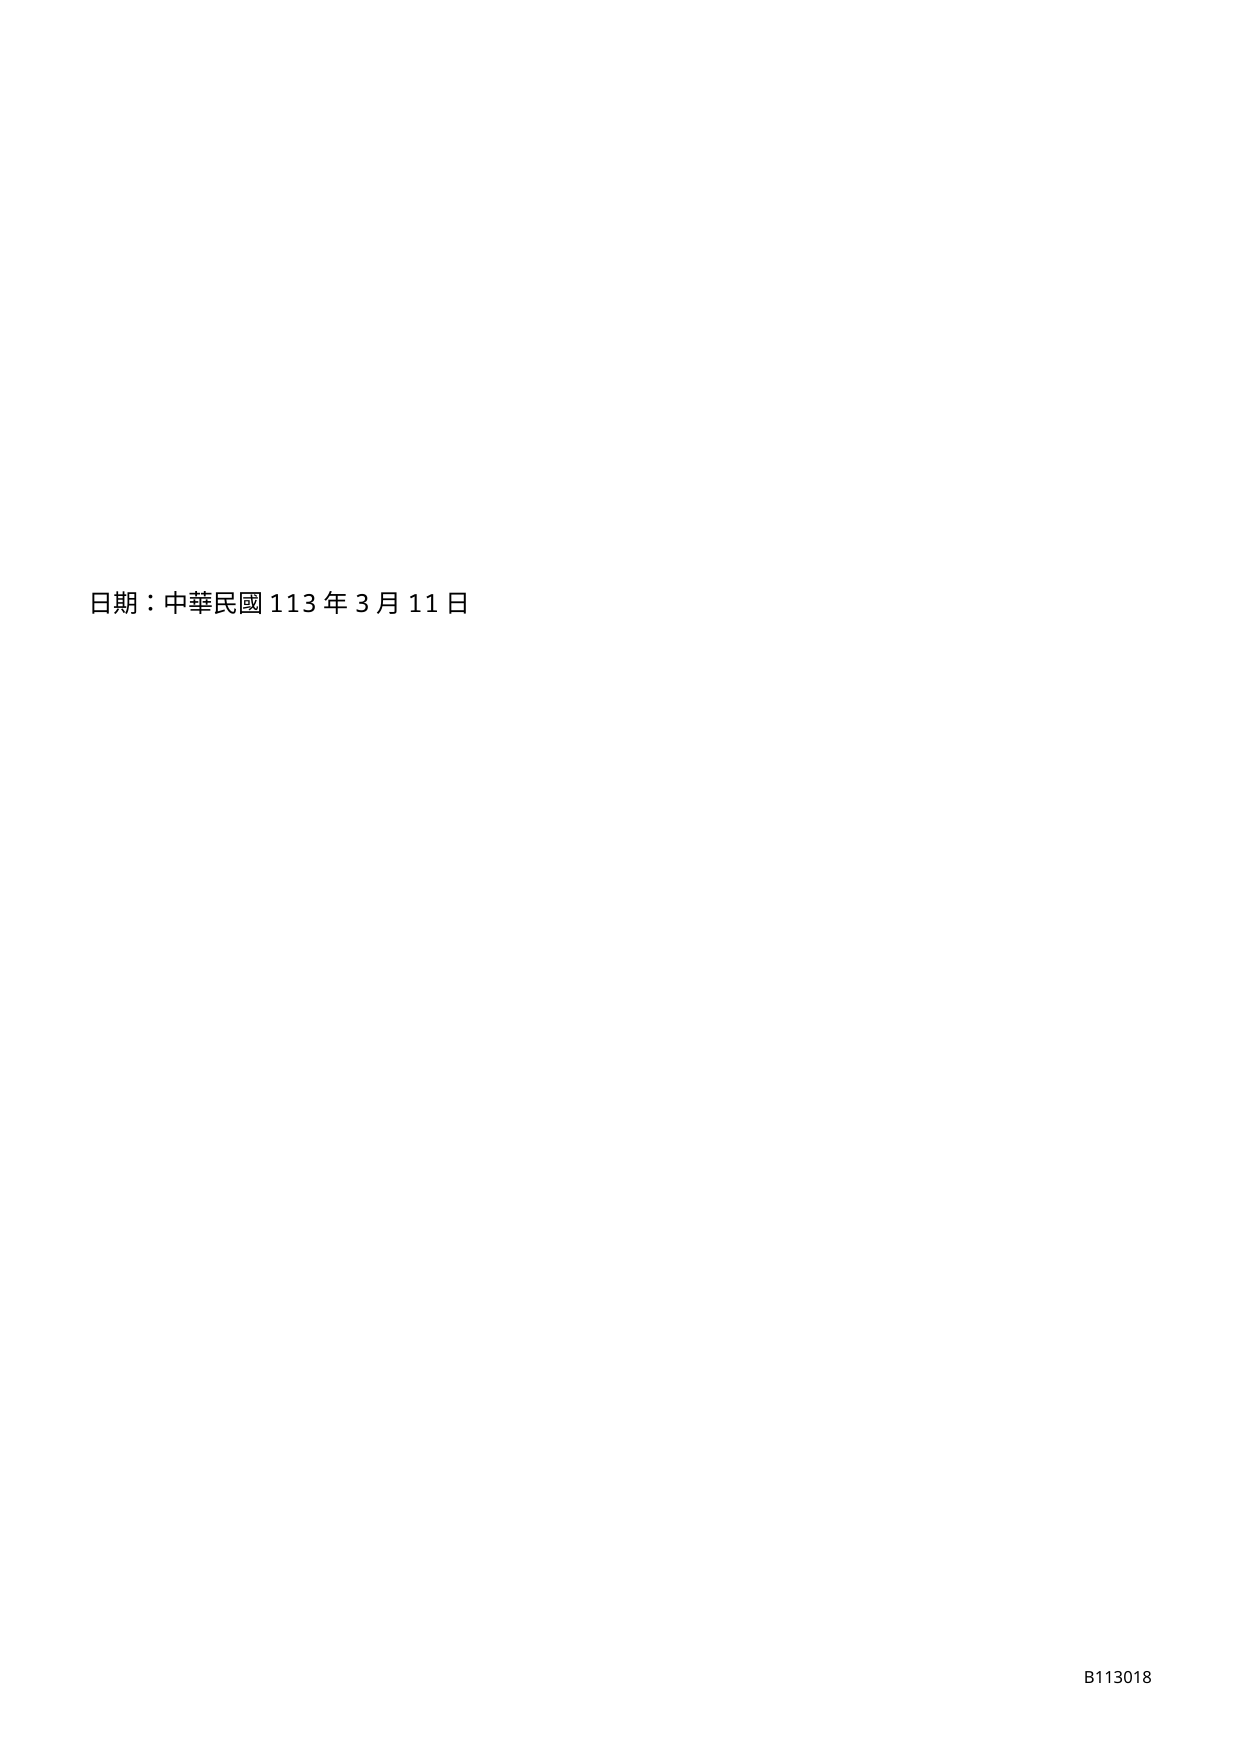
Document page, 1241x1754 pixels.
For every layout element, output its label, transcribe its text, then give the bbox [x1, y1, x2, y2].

text 日期：中華民國113年3月11日 [89, 560, 1152, 622]
